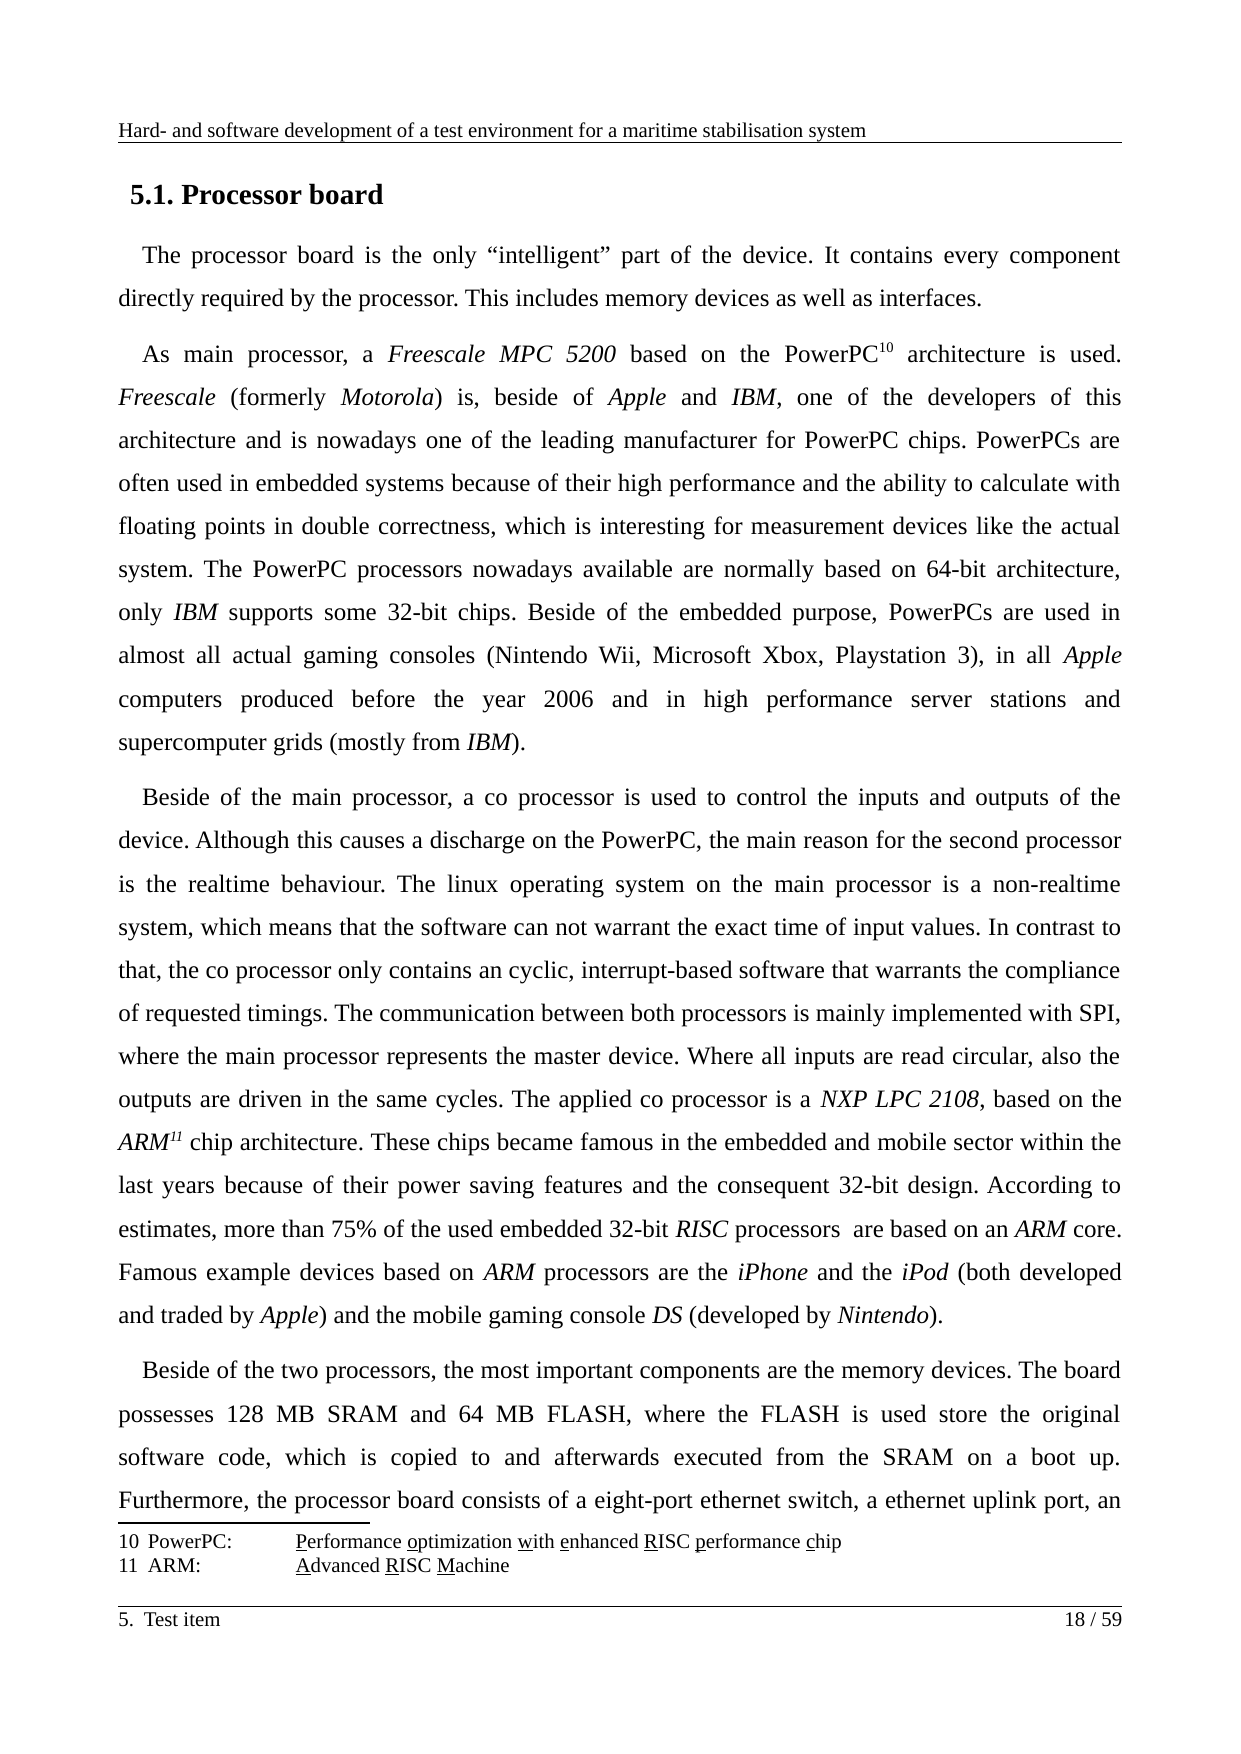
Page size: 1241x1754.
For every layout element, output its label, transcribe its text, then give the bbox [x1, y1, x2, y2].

text As main processor, a Freescale MPC 5200 based on the PowerPC architecture is used. Freescale (formerly Motorola) is, beside of Apple and IBM, one of the developers of this architecture and is nowadays one of the leading manufacturer for PowerPC chips. PowerPCs are often used in embedded systems because of their high performance and the ability to calculate with floating points in double correctness, which is interesting for measurement devices like the actual system. The PowerPC processors nowadays available are normally based on 64-bit architecture, only IBM supports some 32-bit chips. Beside of the embedded purpose, PowerPCs are used in almost all actual gaming consoles (Nintendo Wii, Microsoft Xbox, Playstation 3), in all Apple computers produced before the year 2006 and in high performance server stations and supercomputer grids (mostly from IBM). [118, 339, 1122, 756]
text ARM: Advanced RISC Machine [118, 1553, 1122, 1577]
text The processor board is the only “intelligent” part of the device. It contains every component directly required by the processor. This includes memory devices as well as interfaces. [118, 240, 1122, 312]
text PowerPC: Performance optimization with enhanced RISC performance chip [118, 1529, 1122, 1553]
subtitle Processor board [118, 177, 1122, 211]
text Beside of the main processor, a co processor is used to control the inputs and outputs of the device. Although this causes a discharge on the PowerPC, the main reason for the second processor is the realtime behaviour. The linux operating system on the main processor is a non-realtime system, which means that the software can not warrant the exact time of input values. In contrast to that, the co processor only contains an cyclic, interrupt-based software that warrants the compliance of requested timings. The communication between both processors is mainly implemented with SPI, where the main processor represents the master device. Where all inputs are read circular, also the outputs are driven in the same cycles. The applied co processor is a NXP LPC 2108, based on the ARM chip architecture. These chips became famous in the embedded and mobile sector within the last years because of their power saving features and the consequent 32-bit design. According to estimates, more than 75% of the used embedded 32-bit RISC processors are based on an ARM core. Famous example devices based on ARM processors are the iPhone and the iPod (both developed and traded by Apple) and the mobile gaming console DS (developed by Nintendo). [118, 782, 1122, 1329]
text Beside of the two processors, the most important components are the memory devices. The board possesses 128 MB SRAM and 64 MB FLASH, where the FLASH is used store the original software code, which is copied to and afterwards executed from the SRAM on a boot up. Furthermore, the processor board consists of a eight-port ethernet switch, a ethernet uplink port, an [118, 1356, 1122, 1514]
